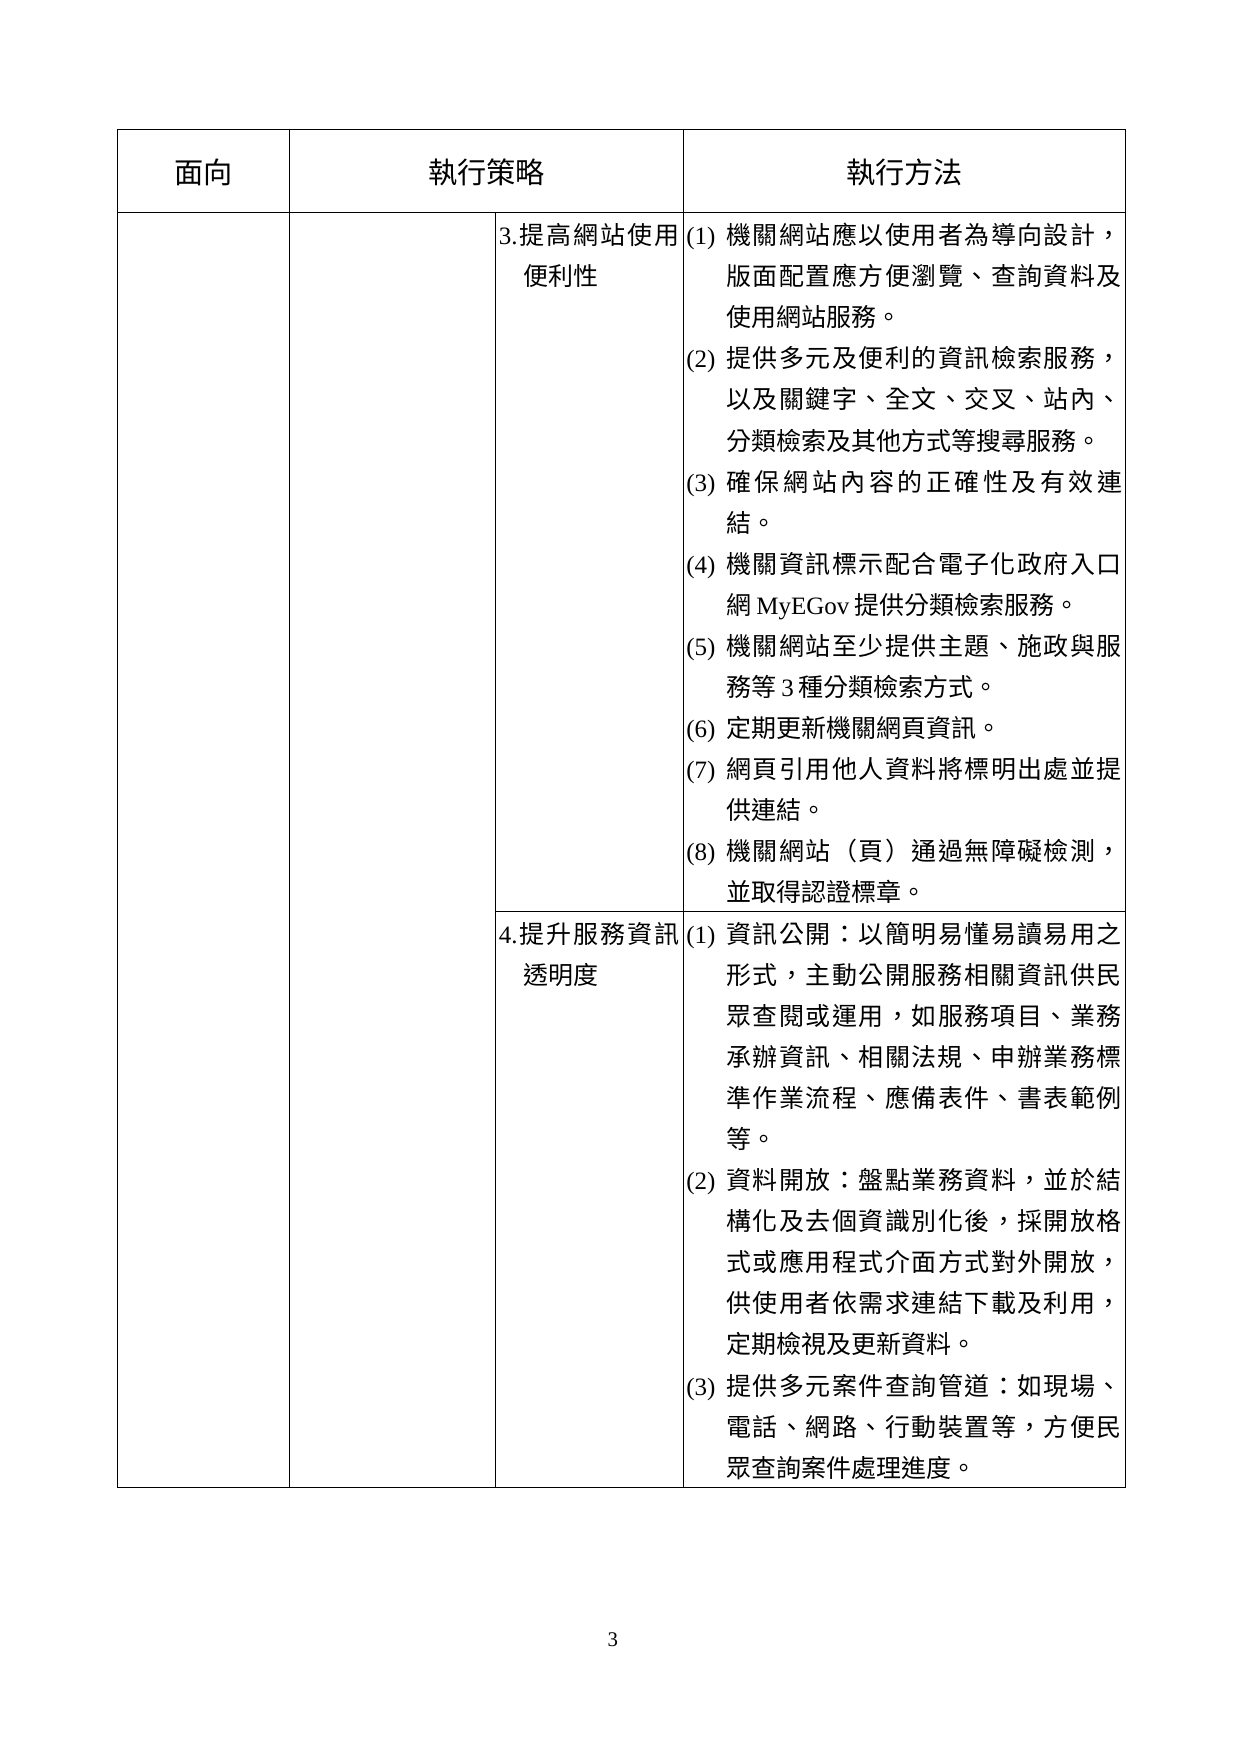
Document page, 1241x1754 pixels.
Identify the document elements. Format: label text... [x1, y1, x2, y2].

table_header 面向 [118, 130, 289, 212]
table_cell 機關網站應以使用者為導向設計，版面配置應方便瀏覽、查詢資料及使用網站服務。 提供多元及便利的資訊檢索服務，以及關鍵字、全文、交叉、站內、分類檢索及其他方式等搜尋服務。 確保網站內容的正確性及有效連結。 機關資訊標示配合電子化政府入口網MyEGov提供分類檢索服務。 機關網站至少提供主題、施政與服務等3種分類檢索方式。 定期更新機關網頁資訊。 網頁引用他人資料將標明出處並提供連結。 機關網站（頁）通過無障礙檢測，並取得認證標章。 [684, 213, 1125, 911]
table_cell 資訊公開：以簡明易懂易讀易用之形式，主動公開服務相關資訊供民眾查閱或運用，如服務項目、業務承辦資訊、相關法規、申辦業務標準作業流程、應備表件、書表範例等。 資料開放：盤點業務資料，並於結構化及去個資識別化後，採開放格式或應用程式介面方式對外開放，供使用者依需求連結下載及利用，定期檢視及更新資料。 提供多元案件查詢管道：如現場、電話、網路、行動裝置等，方便民眾查詢案件處理進度。 [684, 912, 1125, 1487]
table_cell [118, 213, 289, 1487]
table_cell 4.提升服務資訊透明度 [496, 912, 683, 1487]
table_cell [290, 213, 495, 1487]
table_cell 3.提高網站使用便利性 [496, 213, 683, 911]
table_header 執行方法 [684, 130, 1125, 212]
table_header 執行策略 [290, 130, 683, 212]
